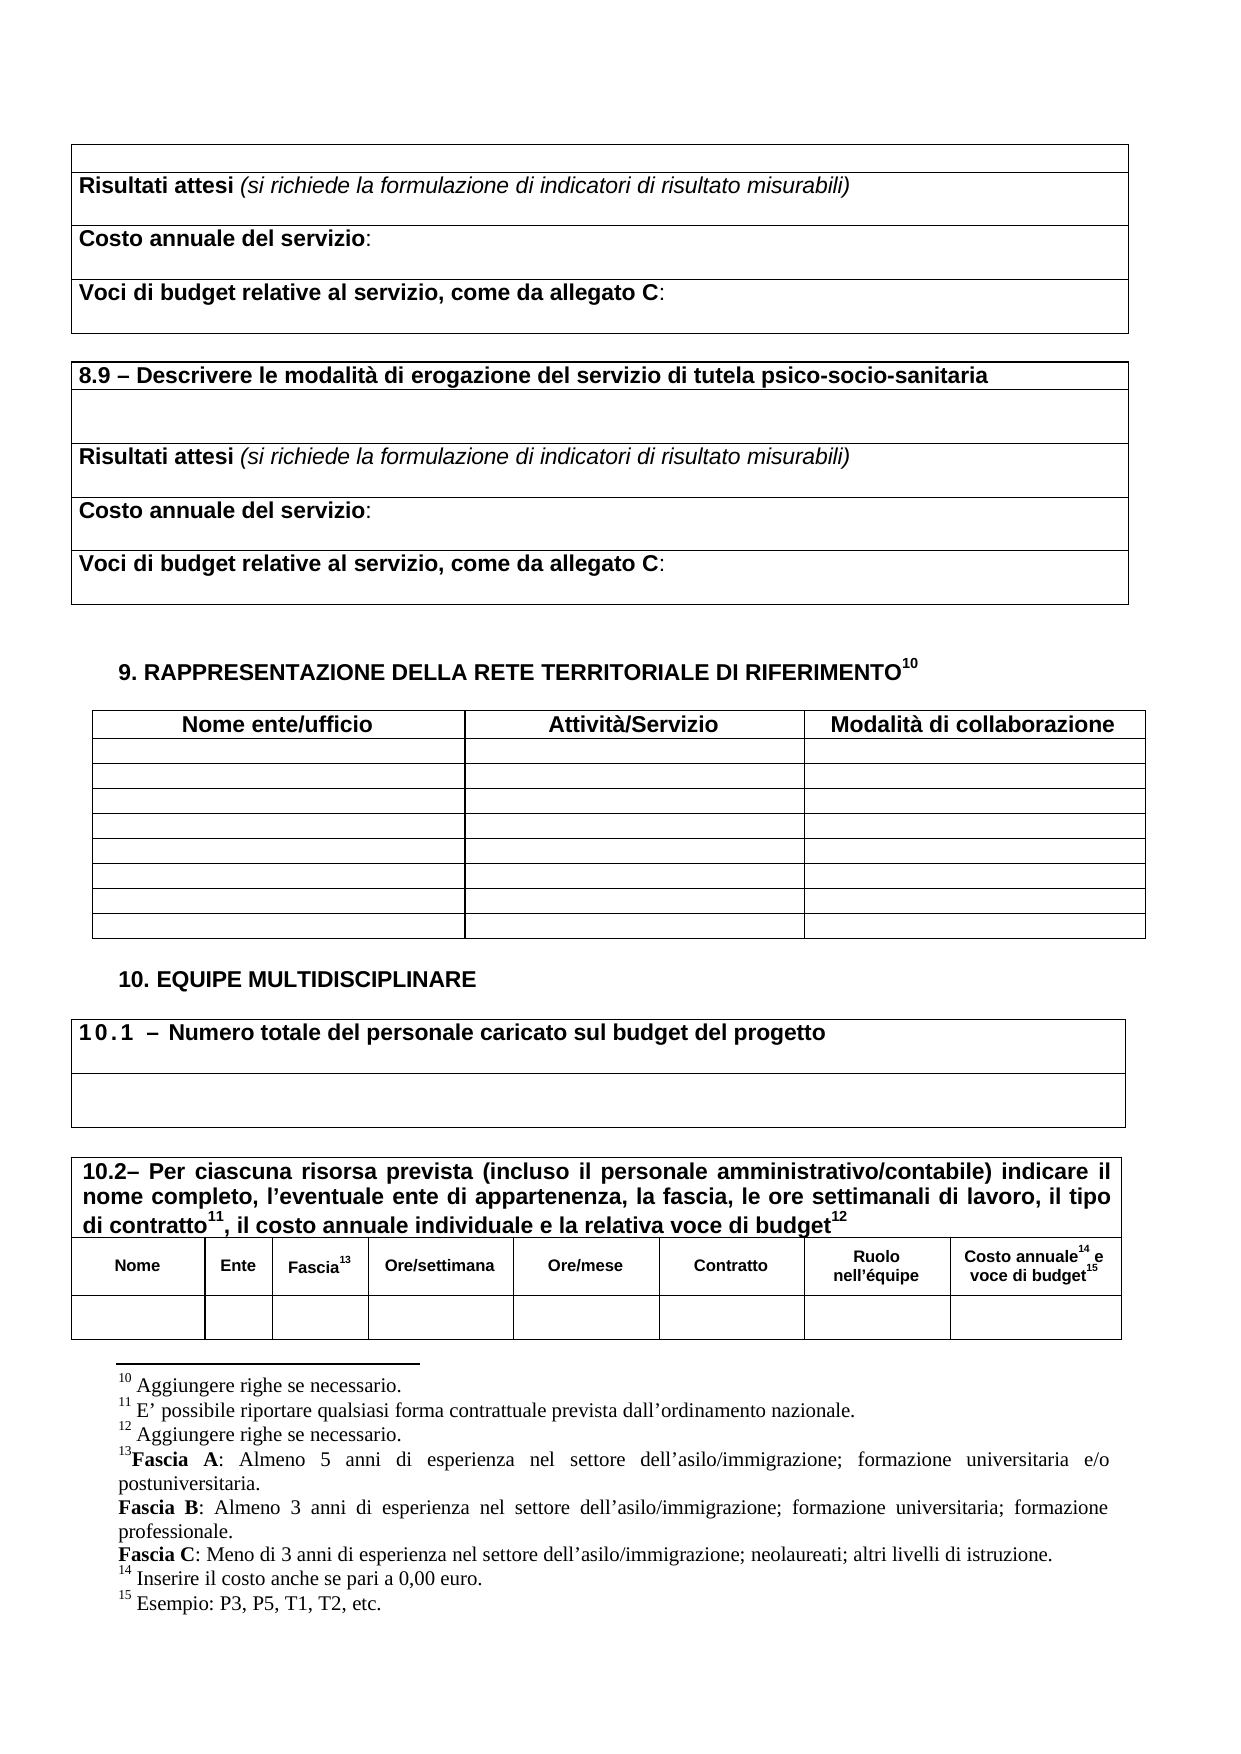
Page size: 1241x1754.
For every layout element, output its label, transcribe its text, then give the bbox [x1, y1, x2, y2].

table_header Modalità di collaborazione [805, 711, 1145, 738]
table_cell [466, 739, 804, 763]
table_cell [93, 739, 464, 763]
table_cell [514, 1296, 659, 1339]
table_cell [660, 1296, 804, 1339]
list EQUIPE MULTIDISCIPLINARE [118, 966, 1157, 992]
subtitle RAPPRESENTAZIONE DELLA RETE TERRITORIALE DI RIFERIMENTO10 [118, 654, 1157, 685]
table_cell [466, 764, 804, 788]
table_cell [93, 864, 464, 888]
text postuniversitaria. [118, 1471, 1157, 1495]
table_cell Ente [206, 1238, 272, 1295]
table_cell [466, 864, 804, 888]
text Fascia C: Meno di 3 anni di esperienza nel settore dell’asilo/immigrazione; neolaureati; altri livelli di istruzione. [118, 1543, 1157, 1566]
table_cell [466, 914, 804, 938]
table_cell Voci di budget relative al servizio, come da allegato C: [72, 551, 1128, 604]
table_header Attività/Servizio [466, 711, 804, 738]
table_cell [805, 739, 1145, 763]
table_cell [805, 914, 1145, 938]
table_cell [805, 764, 1145, 788]
text 15 Esempio: P3, P5, T1, T2, etc. [118, 1590, 1157, 1615]
table_cell [466, 839, 804, 863]
table_cell Ruolo nell’équipe [805, 1238, 950, 1295]
text 10 Aggiungere righe se necessario. [118, 1372, 1157, 1398]
text professionale. [118, 1519, 1157, 1543]
table_header 10.2– Per ciascuna risorsa prevista (incluso il personale amministrativo/contabile) indicare il nome completo, l’eventuale ente di appartenenza, la fascia, le ore settimanali di lavoro, il tipo di contratto11, il costo annuale individuale e la relativa voce di budget12 [72, 1158, 1121, 1237]
table_cell [369, 1296, 513, 1339]
table_cell [206, 1296, 272, 1339]
table_cell [805, 889, 1145, 913]
table_header Nome ente/ufficio [93, 711, 464, 738]
table_cell [805, 864, 1145, 888]
table_cell Costo annuale14 e voce di budget15 [951, 1238, 1121, 1295]
table_cell [93, 789, 464, 813]
table_cell [93, 839, 464, 863]
table_cell Voci di budget relative al servizio, come da allegato C: [72, 280, 1128, 333]
table_cell [72, 1074, 1125, 1127]
table_header [72, 145, 1128, 172]
table_cell [951, 1296, 1121, 1339]
table_cell [466, 814, 804, 838]
table_cell Costo annuale del servizio: [72, 498, 1128, 550]
table_cell [805, 789, 1145, 813]
table_cell [93, 814, 464, 838]
table_cell Risultati attesi (si richiede la formulazione di indicatori di risultato misurabili) [72, 173, 1128, 225]
table_cell [466, 789, 804, 813]
table_cell Contratto [660, 1238, 804, 1295]
text 13Fascia A: Almeno 5 anni di esperienza nel settore dell’asilo/immigrazione; formazione universitaria e/o [118, 1446, 1157, 1471]
table_cell [72, 390, 1128, 443]
table_cell [466, 889, 804, 913]
text 12 Aggiungere righe se necessario. [118, 1422, 1157, 1446]
table_cell [273, 1296, 368, 1339]
table_cell [93, 914, 464, 938]
text Fascia B: Almeno 3 anni di esperienza nel settore dell’asilo/immigrazione; formazione universitaria; formazione [118, 1495, 1157, 1519]
table_header 10.1 – Numero totale del personale caricato sul budget del progetto [72, 1020, 1125, 1073]
table_cell [72, 1296, 204, 1339]
table_cell Ore/mese [514, 1238, 659, 1295]
table_cell [93, 889, 464, 913]
table_cell [93, 764, 464, 788]
table_cell Risultati attesi (si richiede la formulazione di indicatori di risultato misurabili) [72, 444, 1128, 497]
table_cell [805, 1296, 950, 1339]
table_cell Ore/settimana [369, 1238, 513, 1295]
table_header 8.9 – Descrivere le modalità di erogazione del servizio di tutela psico-socio-sanitaria [72, 363, 1128, 389]
text 11 E’ possibile riportare qualsiasi forma contrattuale prevista dall’ordinamento nazionale. [118, 1398, 1157, 1422]
table_cell Costo annuale del servizio: [72, 226, 1128, 279]
text 14 Inserire il costo anche se pari a 0,00 euro. [118, 1566, 1157, 1590]
table_cell Nome [72, 1238, 204, 1295]
table_cell [805, 839, 1145, 863]
table_cell Fascia13 [273, 1238, 368, 1295]
table_cell [805, 814, 1145, 838]
